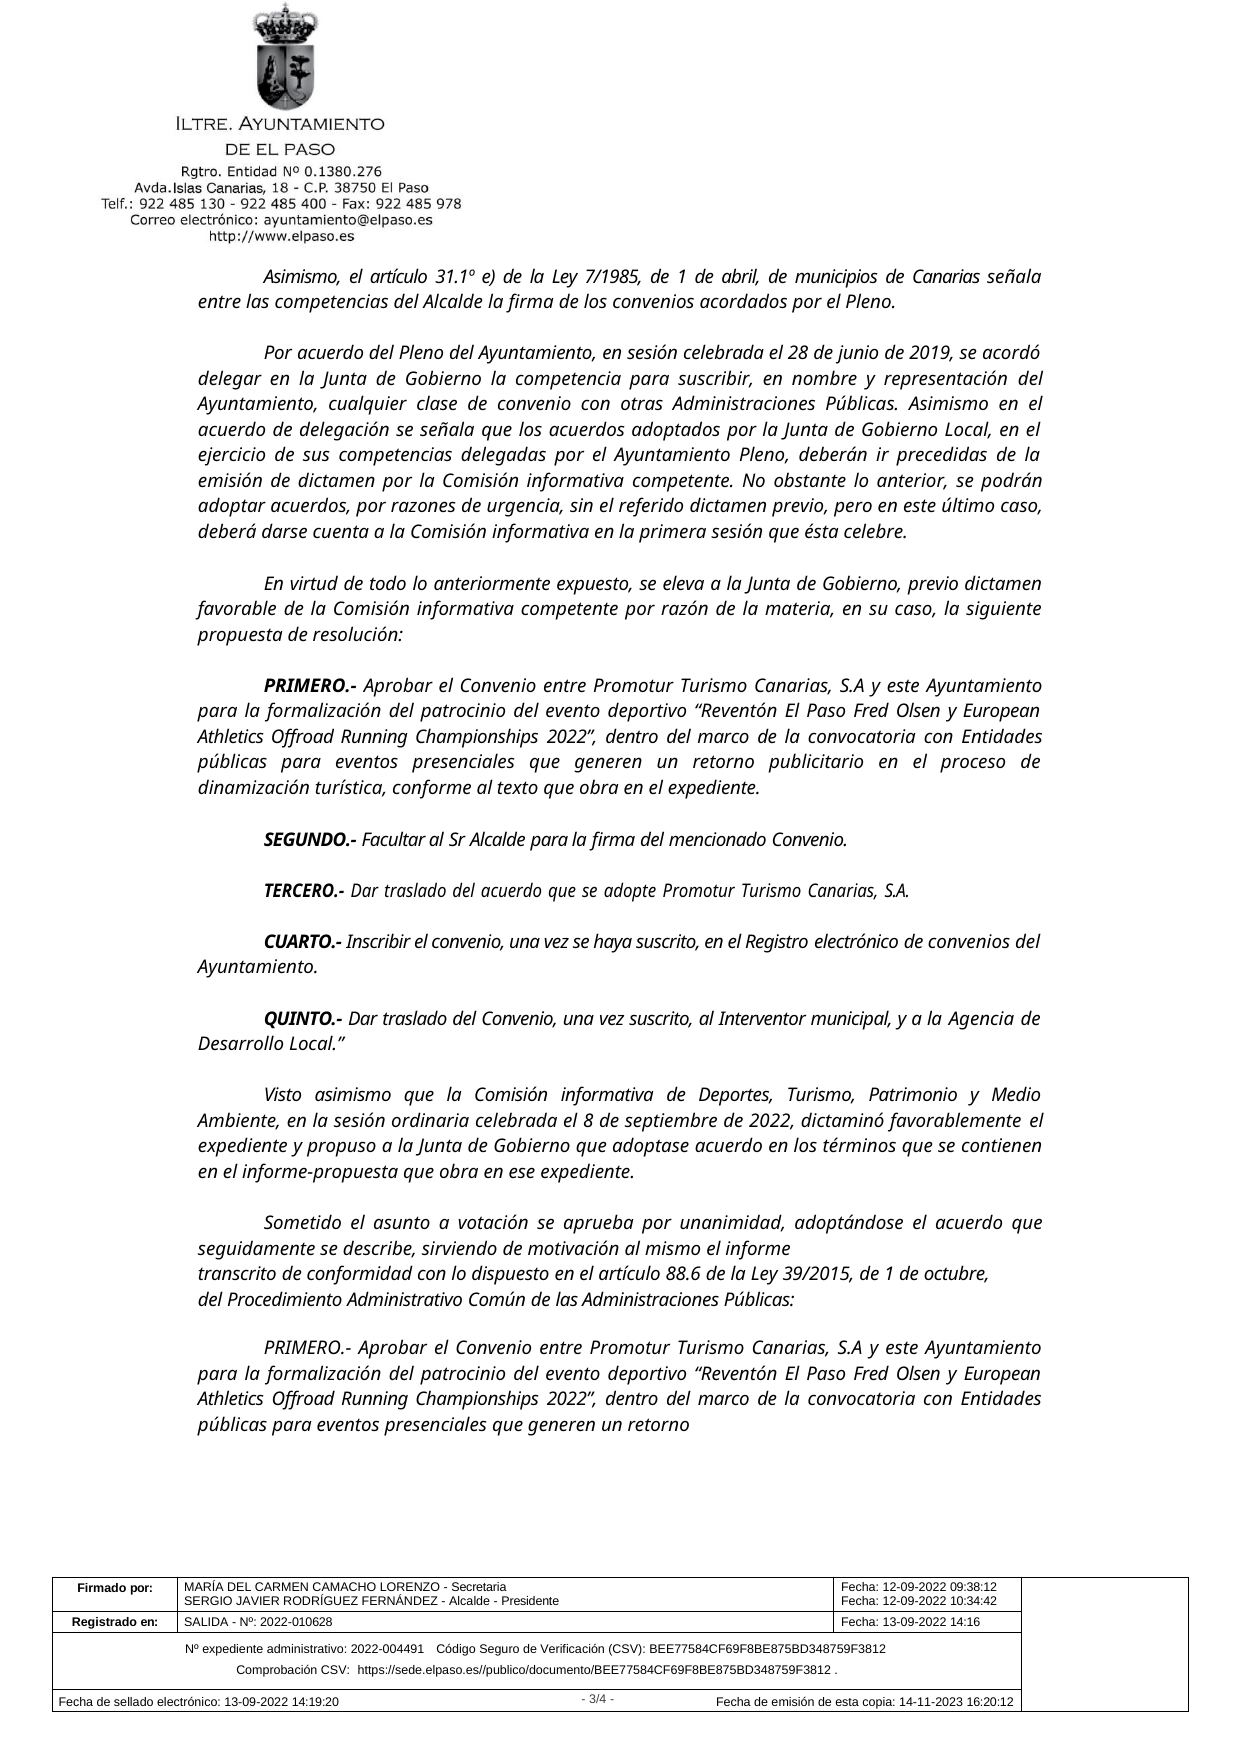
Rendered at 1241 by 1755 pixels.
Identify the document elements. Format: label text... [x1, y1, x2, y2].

text Por acuerdo del Pleno del Ayuntamiento, en sesión celebrada el 28 de junio de 2019, se acordó delegar en la Junta de Gobierno la competencia para suscribir, en nombre y representación del Ayuntamiento, cualquier clase de convenio con otras Administraciones Públicas. Asimismo en el acuerdo de delegación se señala que los acuerdos adoptados por la Junta de Gobierno Local, en el ejercicio de sus competencias delegadas por el Ayuntamiento Pleno, deberán ir precedidas de la emisión de dictamen por la Comisión informativa competente. No obstante lo anterior, se podrán adoptar acuerdos, por razones de urgencia, sin el referido dictamen previo, pero en este último caso, deberá darse cuenta a la Comisión informativa en la primera sesión que ésta celebre. [198, 339, 1043, 544]
text Asimismo, el artículo 31.1º e) de la Ley 7/1985, de 1 de abril, de municipios de Canarias señala entre las competencias del Alcalde la firma de los convenios acordados por el Pleno. [198, 263, 1043, 314]
text PRIMERO.- Aprobar el Convenio entre Promotur Turismo Canarias, S.A y este Ayuntamiento para la formalización del patrocinio del evento deportivo “Reventón El Paso Fred Olsen y European Athletics Offroad Running Championships 2022”, dentro del marco de la convocatoria con Entidades públicas para eventos presenciales que generen un retorno [198, 1334, 1043, 1436]
text CUARTO.- Inscribir el convenio, una vez se haya suscrito, en el Registro electrónico de convenios del Ayuntamiento. [198, 928, 1042, 979]
text TERCERO.- Dar traslado del acuerdo que se adopte Promotur Turismo Canarias, S.A. [263, 877, 1201, 902]
text Visto asimismo que la Comisión informativa de Deportes, Turismo, Patrimonio y Medio Ambiente, en la sesión ordinaria celebrada el 8 de septiembre de 2022, dictaminó favorablemente el expediente y propuso a la Junta de Gobierno que adoptase acuerdo en los términos que se contienen en el informe-propuesta que obra en ese expediente. [198, 1082, 1043, 1184]
text SEGUNDO.- Facultar al Sr Alcalde para la firma del mencionado Convenio. [263, 826, 1201, 851]
text En virtud de todo lo anteriormente expuesto, se eleva a la Junta de Gobierno, previo dictamen favorable de la Comisión informativa competente por razón de la materia, en su caso, la siguiente propuesta de resolución: [198, 570, 1043, 647]
text QUINTO.- Dar traslado del Convenio, una vez suscrito, al Interventor municipal, y a la Agencia de Desarrollo Local.” [198, 1005, 1043, 1056]
text transcrito de conformidad con lo dispuesto en el artículo 88.6 de la Ley 39/2015, de 1 de octubre, del Procedimiento Administrativo Común de las Administraciones Públicas: [198, 1261, 996, 1312]
text PRIMERO.- Aprobar el Convenio entre Promotur Turismo Canarias, S.A y este Ayuntamiento para la formalización del patrocinio del evento deportivo “Reventón El Paso Fred Olsen y European Athletics Offroad Running Championships 2022”, dentro del marco de la convocatoria con Entidades públicas para eventos presenciales que generen un retorno publicitario en el proceso de dinamización turística, conforme al texto que obra en el expediente. [198, 672, 1043, 800]
text Sometido el asunto a votación se aprueba por unanimidad, adoptándose el acuerdo que seguidamente se describe, sirviendo de motivación al mismo el informe [198, 1209, 1042, 1261]
